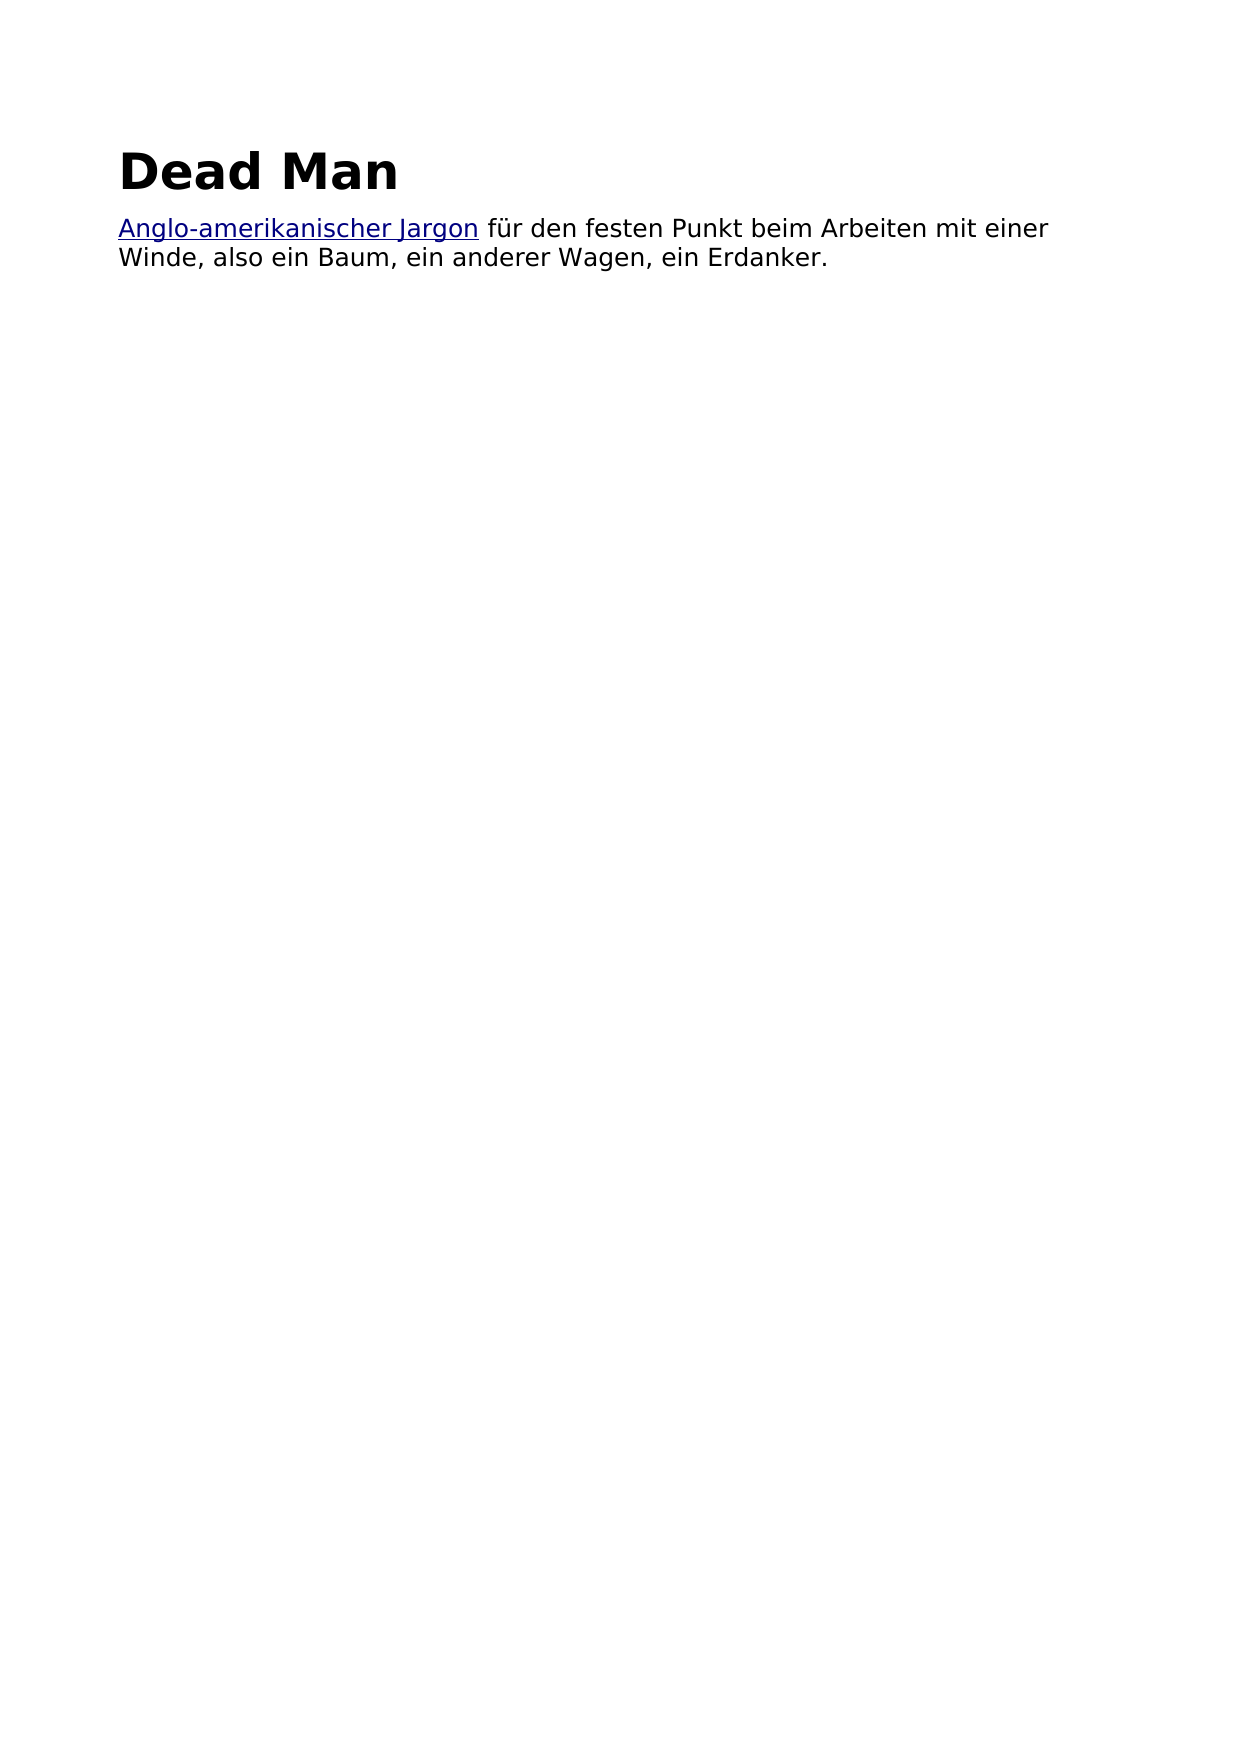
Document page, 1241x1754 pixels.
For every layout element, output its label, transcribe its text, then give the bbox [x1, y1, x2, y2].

subtitle Dead Man [118, 143, 1122, 201]
text Anglo-amerikanischer Jargon für den festen Punkt beim Arbeiten mit einer Winde, also ein Baum, ein anderer Wagen, ein Erdanker. [118, 214, 1122, 272]
